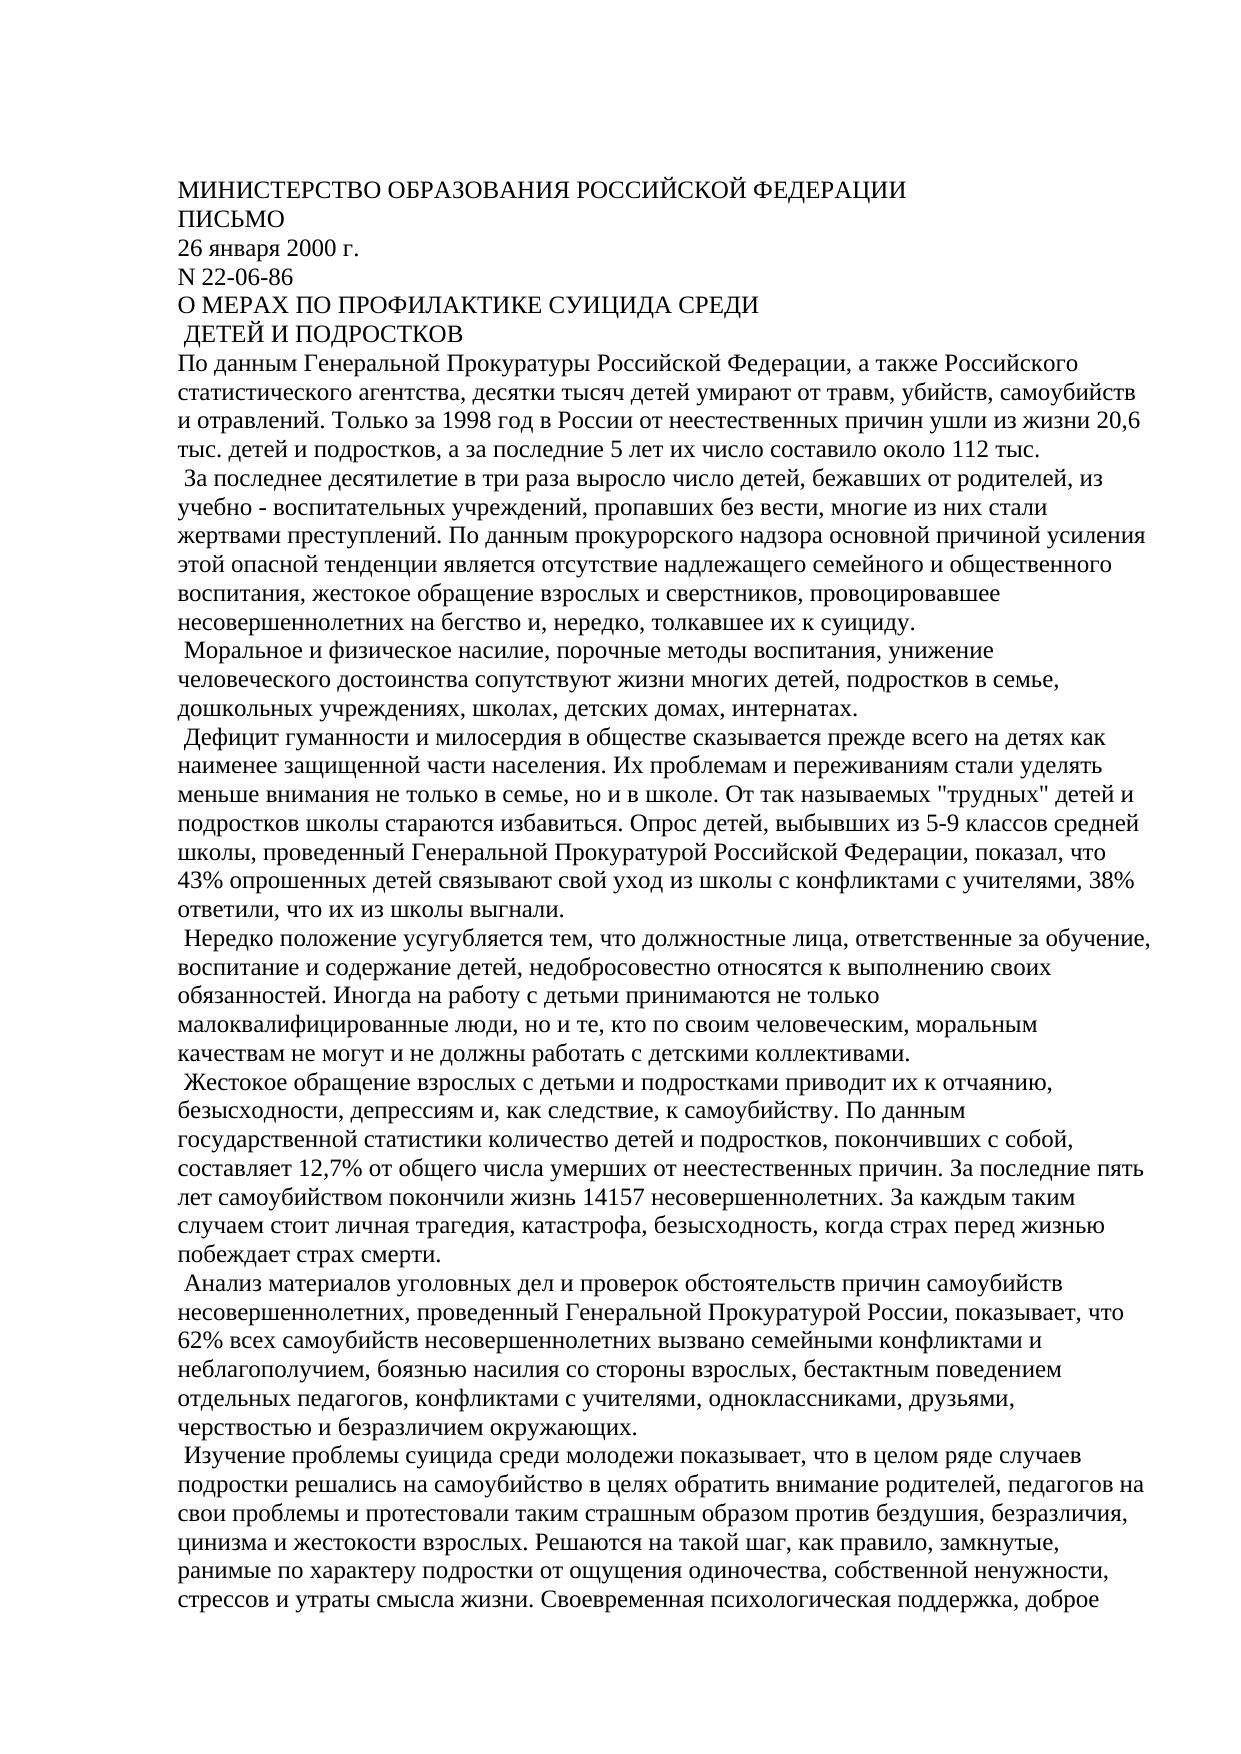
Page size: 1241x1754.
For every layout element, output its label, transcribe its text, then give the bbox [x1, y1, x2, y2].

text Анализ материалов уголовных дел и проверок обстоятельств причин самоубийств несовершеннолетних, проведенный Генеральной Прокуратурой России, показывает, что 62% всех самоубийств несовершеннолетних вызвано семейными конфликтами и неблагополучием, боязнью насилия со стороны взрослых, бестактным поведением отдельных педагогов, конфликтами с учителями, одноклассниками, друзьями, черствостью и безразличием окружающих. [177, 1268, 1152, 1441]
text О МЕРАХ ПО ПРОФИЛАКТИКЕ СУИЦИДА СРЕДИ [177, 291, 1152, 319]
text 26 января 2000 г. [177, 233, 1152, 262]
text Жестокое обращение взрослых с детьми и подростками приводит их к отчаянию, безысходности, депрессиям и, как следствие, к самоубийству. По данным государственной статистики количество детей и подростков, покончивших с собой, составляет 12,7% от общего числа умерших от неестественных причин. За последние пять лет самоубийством покончили жизнь 14157 несовершеннолетних. За каждым таким случаем стоит личная трагедия, катастрофа, безысходность, когда страх перед жизнью побеждает страх смерти. [177, 1067, 1152, 1268]
text Дефицит гуманности и милосердия в обществе сказывается прежде всего на детях как наименее защищенной части населения. Их проблемам и переживаниям стали уделять меньше внимания не только в семье, но и в школе. От так называемых "трудных" детей и подростков школы стараются избавиться. Опрос детей, выбывших из 5-9 классов средней школы, проведенный Генеральной Прокуратурой Российской Федерации, показал, что 43% опрошенных детей связывают свой уход из школы с конфликтами с учителями, 38% ответили, что их из школы выгнали. [177, 722, 1152, 923]
text Нередко положение усугубляется тем, что должностные лица, ответственные за обучение, воспитание и содержание детей, недобросовестно относятся к выполнению своих обязанностей. Иногда на работу с детьми принимаются не только малоквалифицированные люди, но и те, кто по своим человеческим, моральным качествам не могут и не должны работать с детскими коллективами. [177, 923, 1152, 1067]
text Изучение проблемы суицида среди молодежи показывает, что в целом ряде случаев подростки решались на самоубийство в целях обратить внимание родителей, педагогов на свои проблемы и протестовали таким страшным образом против бездушия, безразличия, цинизма и жестокости взрослых. Решаются на такой шаг, как правило, замкнутые, ранимые по характеру подростки от ощущения одиночества, собственной ненужности, стрессов и утраты смысла жизни. Своевременная психологическая поддержка, доброе [177, 1441, 1152, 1613]
text Моральное и физическое насилие, порочные методы воспитания, унижение человеческого достоинства сопутствуют жизни многих детей, подростков в семье, дошкольных учреждениях, школах, детских домах, интернатах. [177, 636, 1152, 722]
text По данным Генеральной Прокуратуры Российской Федерации, а также Российского статистического агентства, десятки тысяч детей умирают от травм, убийств, самоубийств и отравлений. Только за 1998 год в России от неестественных причин ушли из жизни 20,6 тыс. детей и подростков, а за последние 5 лет их число составило около 112 тыс. [177, 348, 1152, 463]
text ДЕТЕЙ И ПОДРОСТКОВ [177, 319, 1152, 348]
text За последнее десятилетие в три раза выросло число детей, бежавших от родителей, из учебно - воспитательных учреждений, пропавших без вести, многие из них стали жертвами преступлений. По данным прокурорского надзора основной причиной усиления этой опасной тенденции является отсутствие надлежащего семейного и общественного воспитания, жестокое обращение взрослых и сверстников, провоцировавшее несовершеннолетних на бегство и, нередко, толкавшее их к суициду. [177, 463, 1152, 636]
text ПИСЬМО [177, 204, 1152, 233]
text N 22-06-86 [177, 262, 1152, 291]
text МИНИСТЕРСТВО ОБРАЗОВАНИЯ РОССИЙСКОЙ ФЕДЕРАЦИИ [177, 176, 1152, 204]
